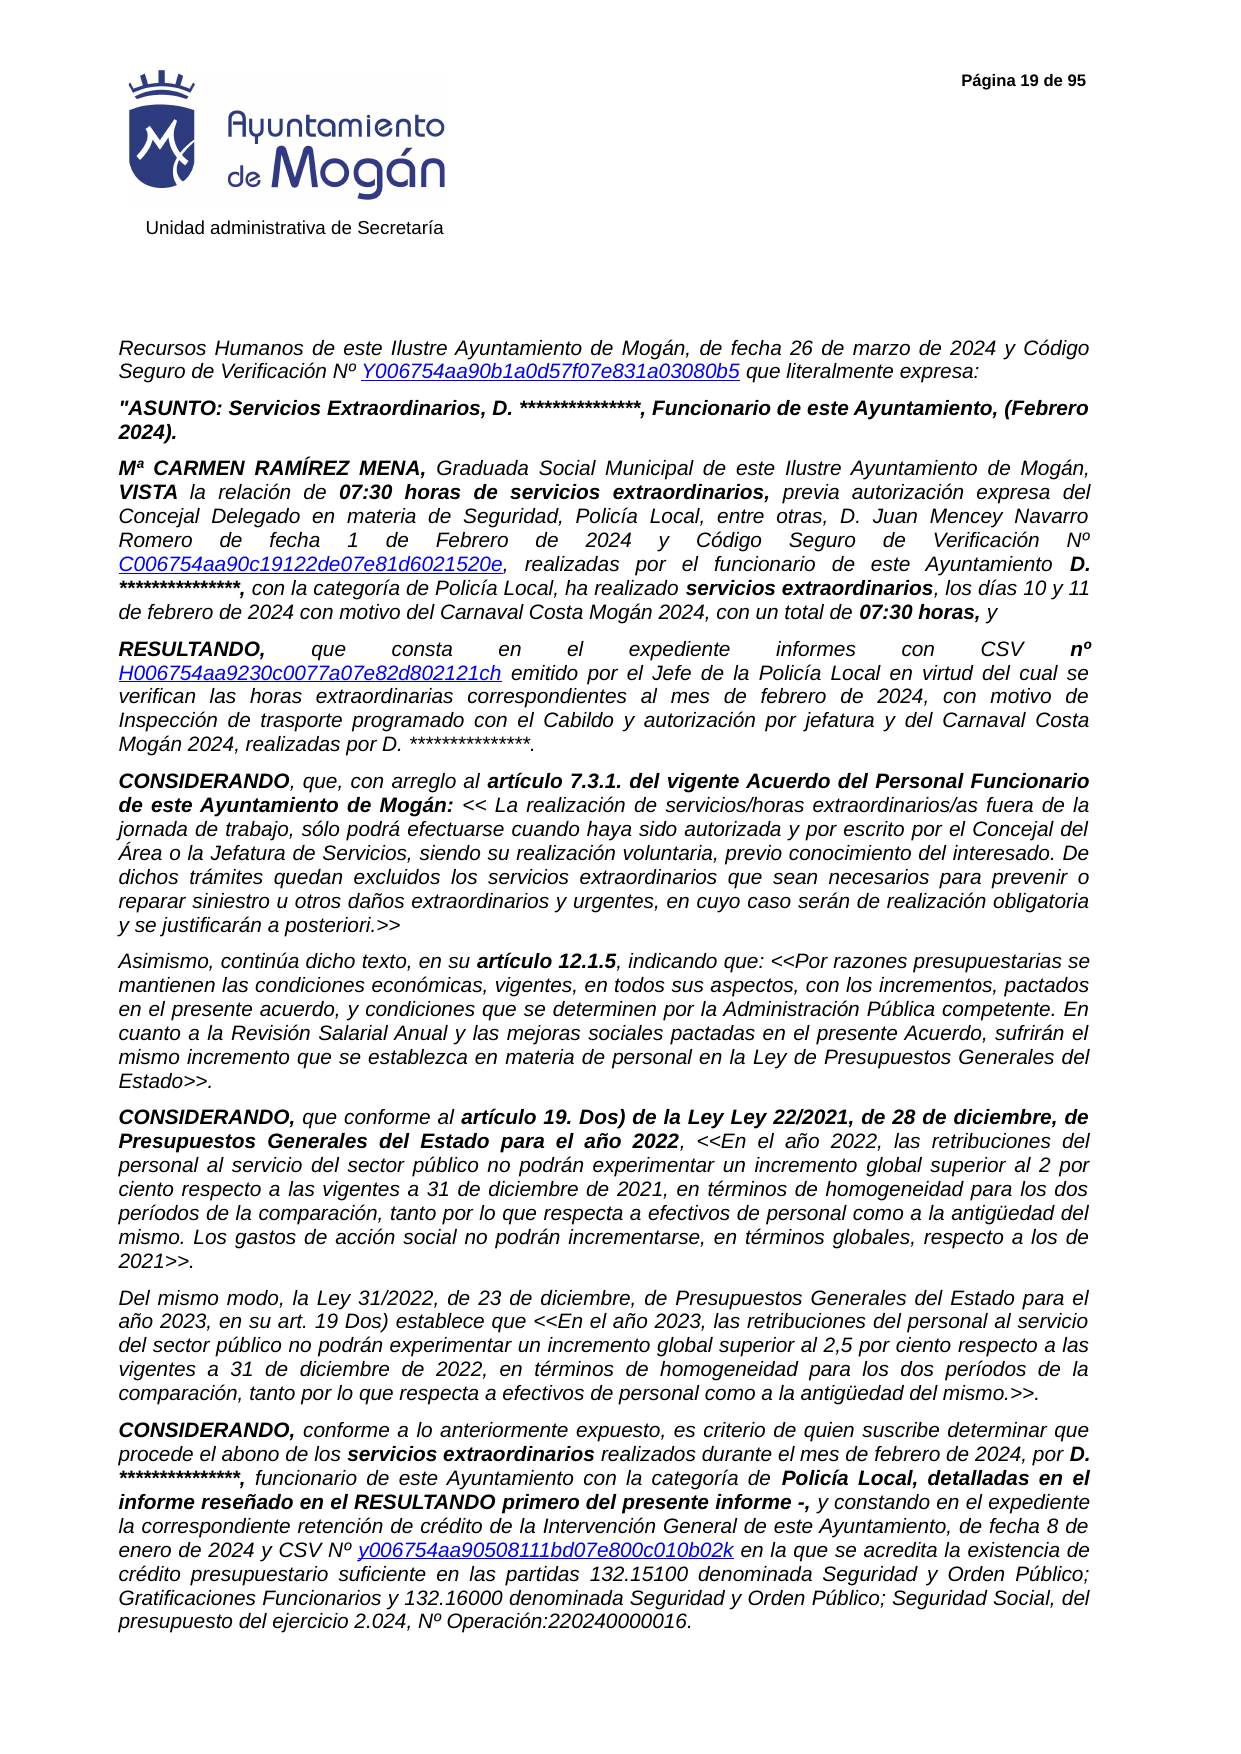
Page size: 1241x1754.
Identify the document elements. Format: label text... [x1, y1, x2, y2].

text Del mismo modo, la Ley 31/2022, de 23 de diciembre, de Presupuestos Generales del Estado para el año 2023, en su art. 19 Dos) establece que <<En el año 2023, las retribuciones del personal al servicio del sector público no podrán experimentar un incremento global superior al 2,5 por ciento respecto a las vigentes a 31 de diciembre de 2022, en términos de homogeneidad para los dos períodos de la comparación, tanto por lo que respecta a efectivos de personal como a la antigüedad del mismo.>>. [118, 1285, 1092, 1405]
text CONSIDERANDO, conforme a lo anteriormente expuesto, es criterio de quien suscribe determinar que procede el abono de los servicios extraordinarios realizados durante el mes de febrero de 2024, por D. ***************, funcionario de este Ayuntamiento con la categoría de Policía Local, detalladas en el informe reseñado en el RESULTANDO primero del presente informe -, y constando en el expediente la correspondiente retención de crédito de la Intervención General de este Ayuntamiento, de fecha 8 de enero de 2024 y CSV Nº y006754aa90508111bd07e800c010b02k en la que se acredita la existencia de crédito presupuestario suficiente en las partidas 132.15100 denominada Seguridad y Orden Público; Gratificaciones Funcionarios y 132.16000 denominada Seguridad y Orden Público; Seguridad Social, del presupuesto del ejercicio 2.024, Nº Operación:220240000016. [118, 1418, 1092, 1633]
text Mª CARMEN RAMÍREZ MENA, Graduada Social Municipal de este Ilustre Ayuntamiento de Mogán, VISTA la relación de 07:30 horas de servicios extraordinarios, previa autorización expresa del Concejal Delegado en materia de Seguridad, Policía Local, entre otras, D. Juan Mencey Navarro Romero de fecha 1 de Febrero de 2024 y Código Seguro de Verificación Nº C006754aa90c19122de07e81d6021520e, realizadas por el funcionario de este Ayuntamiento D. ***************, con la categoría de Policía Local, ha realizado servicios extraordinarios, los días 10 y 11 de febrero de 2024 con motivo del Carnaval Costa Mogán 2024, con un total de 07:30 horas, y [118, 456, 1092, 624]
picture [128, 70, 445, 206]
text CONSIDERANDO, que conforme al artículo 19. Dos) de la Ley Ley 22/2021, de 28 de diciembre, de Presupuestos Generales del Estado para el año 2022, <<En el año 2022, las retribuciones del personal al servicio del sector público no podrán experimentar un incremento global superior al 2 por ciento respecto a las vigentes a 31 de diciembre de 2021, en términos de homogeneidad para los dos períodos de la comparación, tanto por lo que respecta a efectivos de personal como a la antigüedad del mismo. Los gastos de acción social no podrán incrementarse, en términos globales, respecto a los de 2021>>. [118, 1105, 1092, 1273]
text Recursos Humanos de este Ilustre Ayuntamiento de Mogán, de fecha 26 de marzo de 2024 y Código Seguro de Verificación Nº Y006754aa90b1a0d57f07e831a03080b5 que literalmente expresa: [118, 335, 1092, 383]
text Asimismo, continúa dicho texto, en su artículo 12.1.5, indicando que: <<Por razones presupuestarias se mantienen las condiciones económicas, vigentes, en todos sus aspectos, con los incrementos, pactados en el presente acuerdo, y condiciones que se determinen por la Administración Pública competente. En cuanto a la Revisión Salarial Anual y las mejoras sociales pactadas en el presente Acuerdo, sufrirán el mismo incremento que se establezca en materia de personal en la Ley de Presupuestos Generales del Estado>>. [118, 949, 1092, 1093]
text "ASUNTO: Servicios Extraordinarios, D. ***************, Funcionario de este Ayuntamiento, (Febrero 2024). [118, 396, 1092, 444]
text RESULTANDO, que consta en el expediente informes con CSV nº H006754aa9230c0077a07e82d802121ch emitido por el Jefe de la Policía Local en virtud del cual se verifican las horas extraordinarias correspondientes al mes de febrero de 2024, con motivo de Inspección de trasporte programado con el Cabildo y autorización por jefatura y del Carnaval Costa Mogán 2024, realizadas por D. ***************. [118, 636, 1092, 756]
text CONSIDERANDO, que, con arreglo al artículo 7.3.1. del vigente Acuerdo del Personal Funcionario de este Ayuntamiento de Mogán: << La realización de servicios/horas extraordinarios/as fuera de la jornada de trabajo, sólo podrá efectuarse cuando haya sido autorizada y por escrito por el Concejal del Área o la Jefatura de Servicios, siendo su realización voluntaria, previo conocimiento del interesado. De dichos trámites quedan excluidos los servicios extraordinarios que sean necesarios para prevenir o reparar siniestro u otros daños extraordinarios y urgentes, en cuyo caso serán de realización obligatoria y se justificarán a posteriori.>> [118, 769, 1092, 936]
